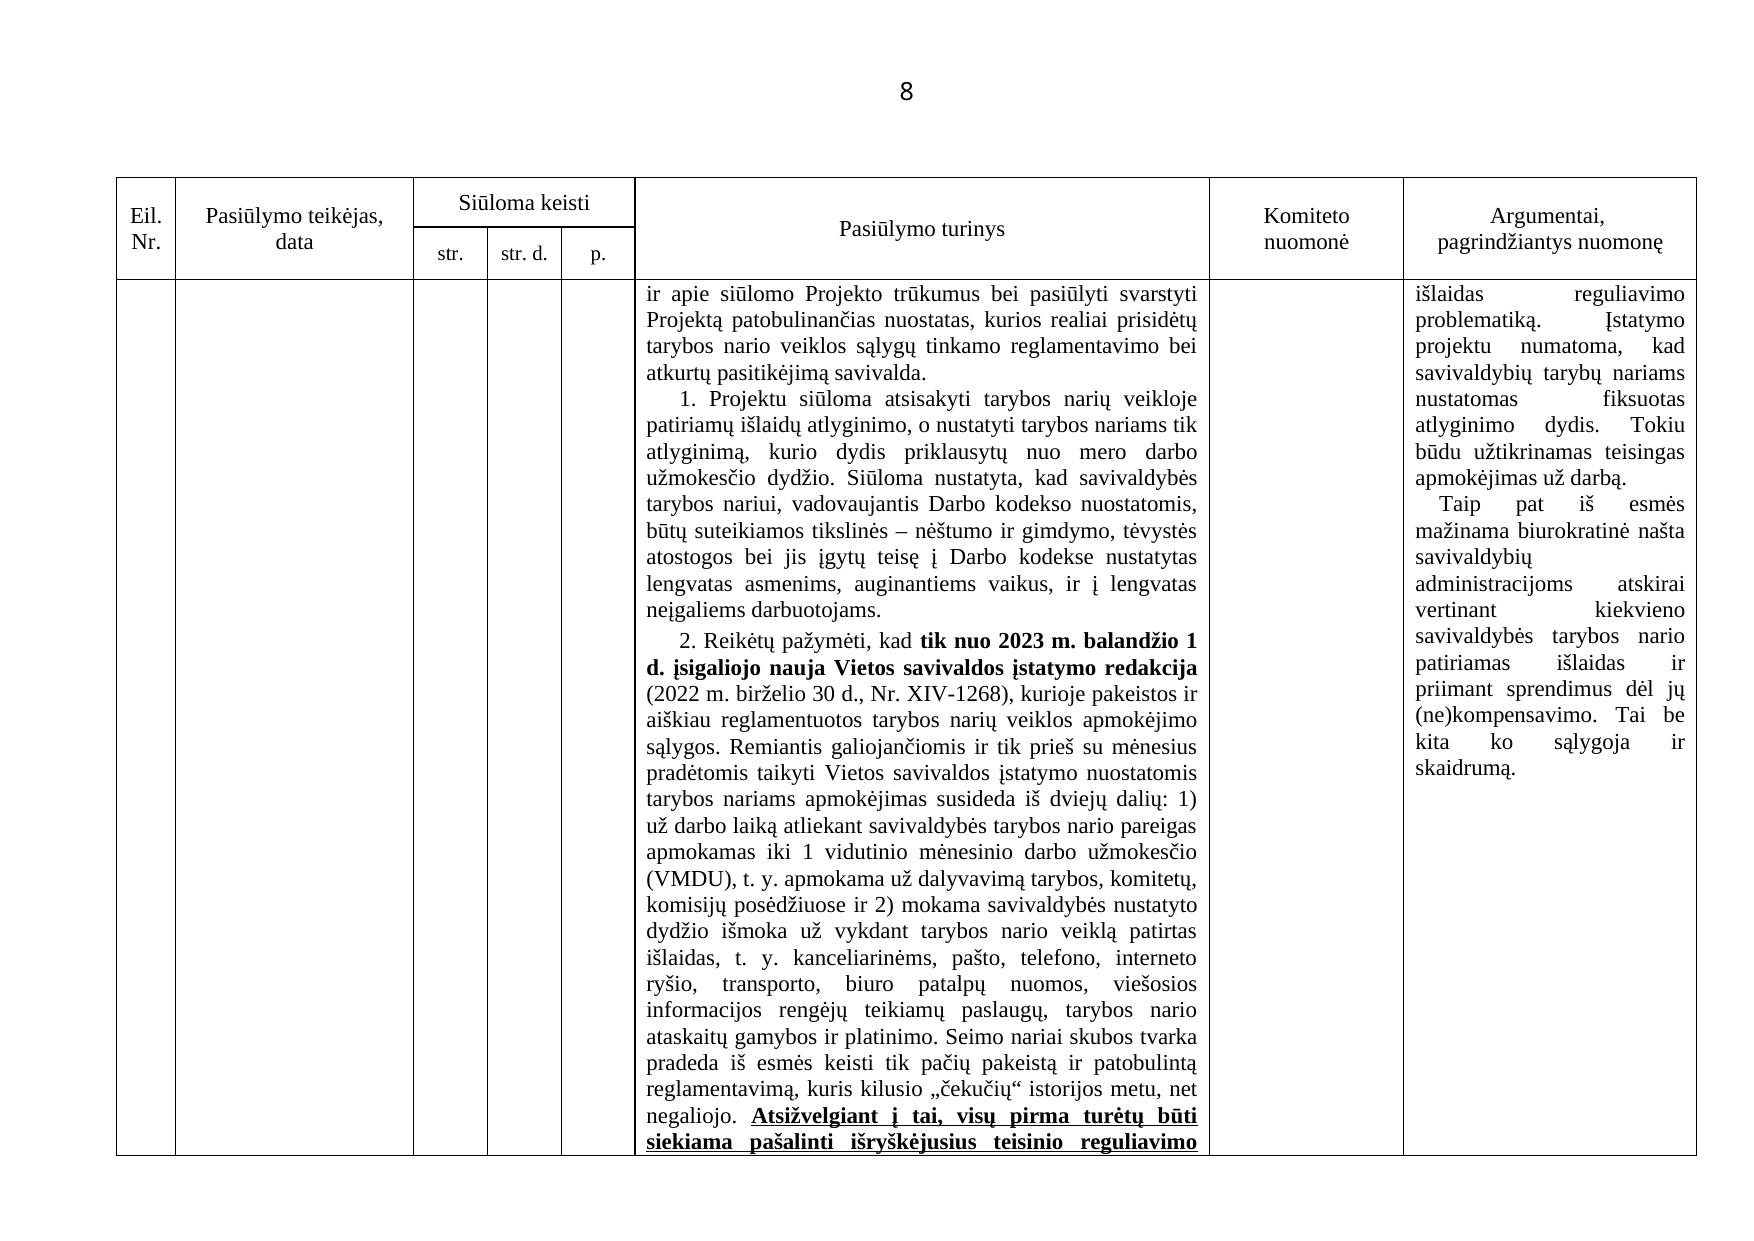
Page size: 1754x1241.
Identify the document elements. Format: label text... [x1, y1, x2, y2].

table_cell [562, 280, 634, 1154]
table_cell išlaidas reguliavimo problematiką. Įstatymo projektu numatoma, kad savivaldybių tarybų nariams nustatomas fiksuotas atlyginimo dydis. Tokiu būdu užtikrinamas teisingas apmokėjimas už darbą. Taip pat iš esmės mažinama biurokratinė našta savivaldybių administracijoms atskirai vertinant kiekvieno savivaldybės tarybos nario patiriamas išlaidas ir priimant sprendimus dėl jų (ne)kompensavimo. Tai be kita ko sąlygoja ir skaidrumą. [1404, 280, 1696, 1154]
table_cell [176, 280, 413, 1154]
table_cell str. d. [488, 228, 561, 279]
table_header Pasiūlymo turinys [636, 178, 1209, 279]
table_header Argumentai, pagrindžiantys nuomonę [1404, 178, 1696, 279]
table_header Komiteto nuomonė [1210, 178, 1403, 279]
table_header Pasiūlymo teikėjas, data [176, 178, 413, 279]
table_cell [488, 280, 561, 1154]
table_header Eil. Nr. [117, 178, 175, 279]
table_cell [1210, 280, 1403, 1154]
table_cell [414, 280, 487, 1154]
table_header Siūloma keisti [414, 178, 634, 226]
table_cell p. [562, 228, 634, 279]
table_cell str. [414, 228, 487, 279]
table_cell ir apie siūlomo Projekto trūkumus bei pasiūlyti svarstyti Projektą patobulinančias nuostatas, kurios realiai prisidėtų tarybos nario veiklos sąlygų tinkamo reglamentavimo bei atkurtų pasitikėjimą savivalda. 1. Projektu siūloma atsisakyti tarybos narių veikloje patiriamų išlaidų atlyginimo, o nustatyti tarybos nariams tik atlyginimą, kurio dydis priklausytų nuo mero darbo užmokesčio dydžio. Siūloma nustatyta, kad savivaldybės tarybos nariui, vadovaujantis Darbo kodekso nuostatomis, būtų suteikiamos tikslinės – nėštumo ir gimdymo, tėvystės atostogos bei jis įgytų teisę į Darbo kodekse nustatytas lengvatas asmenims, auginantiems vaikus, ir į lengvatas neįgaliems darbuotojams. 2. Reikėtų pažymėti, kad tik nuo 2023 m. balandžio 1 d. įsigaliojo nauja Vietos savivaldos įstatymo redakcija (2022 m. birželio 30 d., Nr. XIV-1268), kurioje pakeistos ir aiškiau reglamentuotos tarybos narių veiklos apmokėjimo sąlygos. Remiantis galiojančiomis ir tik prieš su mėnesius pradėtomis taikyti Vietos savivaldos įstatymo nuostatomis tarybos nariams apmokėjimas susideda iš dviejų dalių: 1) už darbo laiką atliekant savivaldybės tarybos nario pareigas apmokamas iki 1 vidutinio mėnesinio darbo užmokesčio (VMDU), t. y. apmokama už dalyvavimą tarybos, komitetų, komisijų posėdžiuose ir 2) mokama savivaldybės nustatyto dydžio išmoka už vykdant tarybos nario veiklą patirtas išlaidas, t. y. kanceliarinėms, pašto, telefono, interneto ryšio, transporto, biuro patalpų nuomos, viešosios informacijos rengėjų teikiamų paslaugų, tarybos nario ataskaitų gamybos ir platinimo. Seimo nariai skubos tvarka pradeda iš esmės keisti tik pačių pakeistą ir patobulintą reglamentavimą, kuris kilusio „čekučių“ istorijos metu, net negaliojo. Atsižvelgiant į tai, visų pirma turėtų būti siekiama pašalinti išryškėjusius teisinio reguliavimo [636, 280, 1209, 1154]
table_cell [117, 280, 175, 1154]
